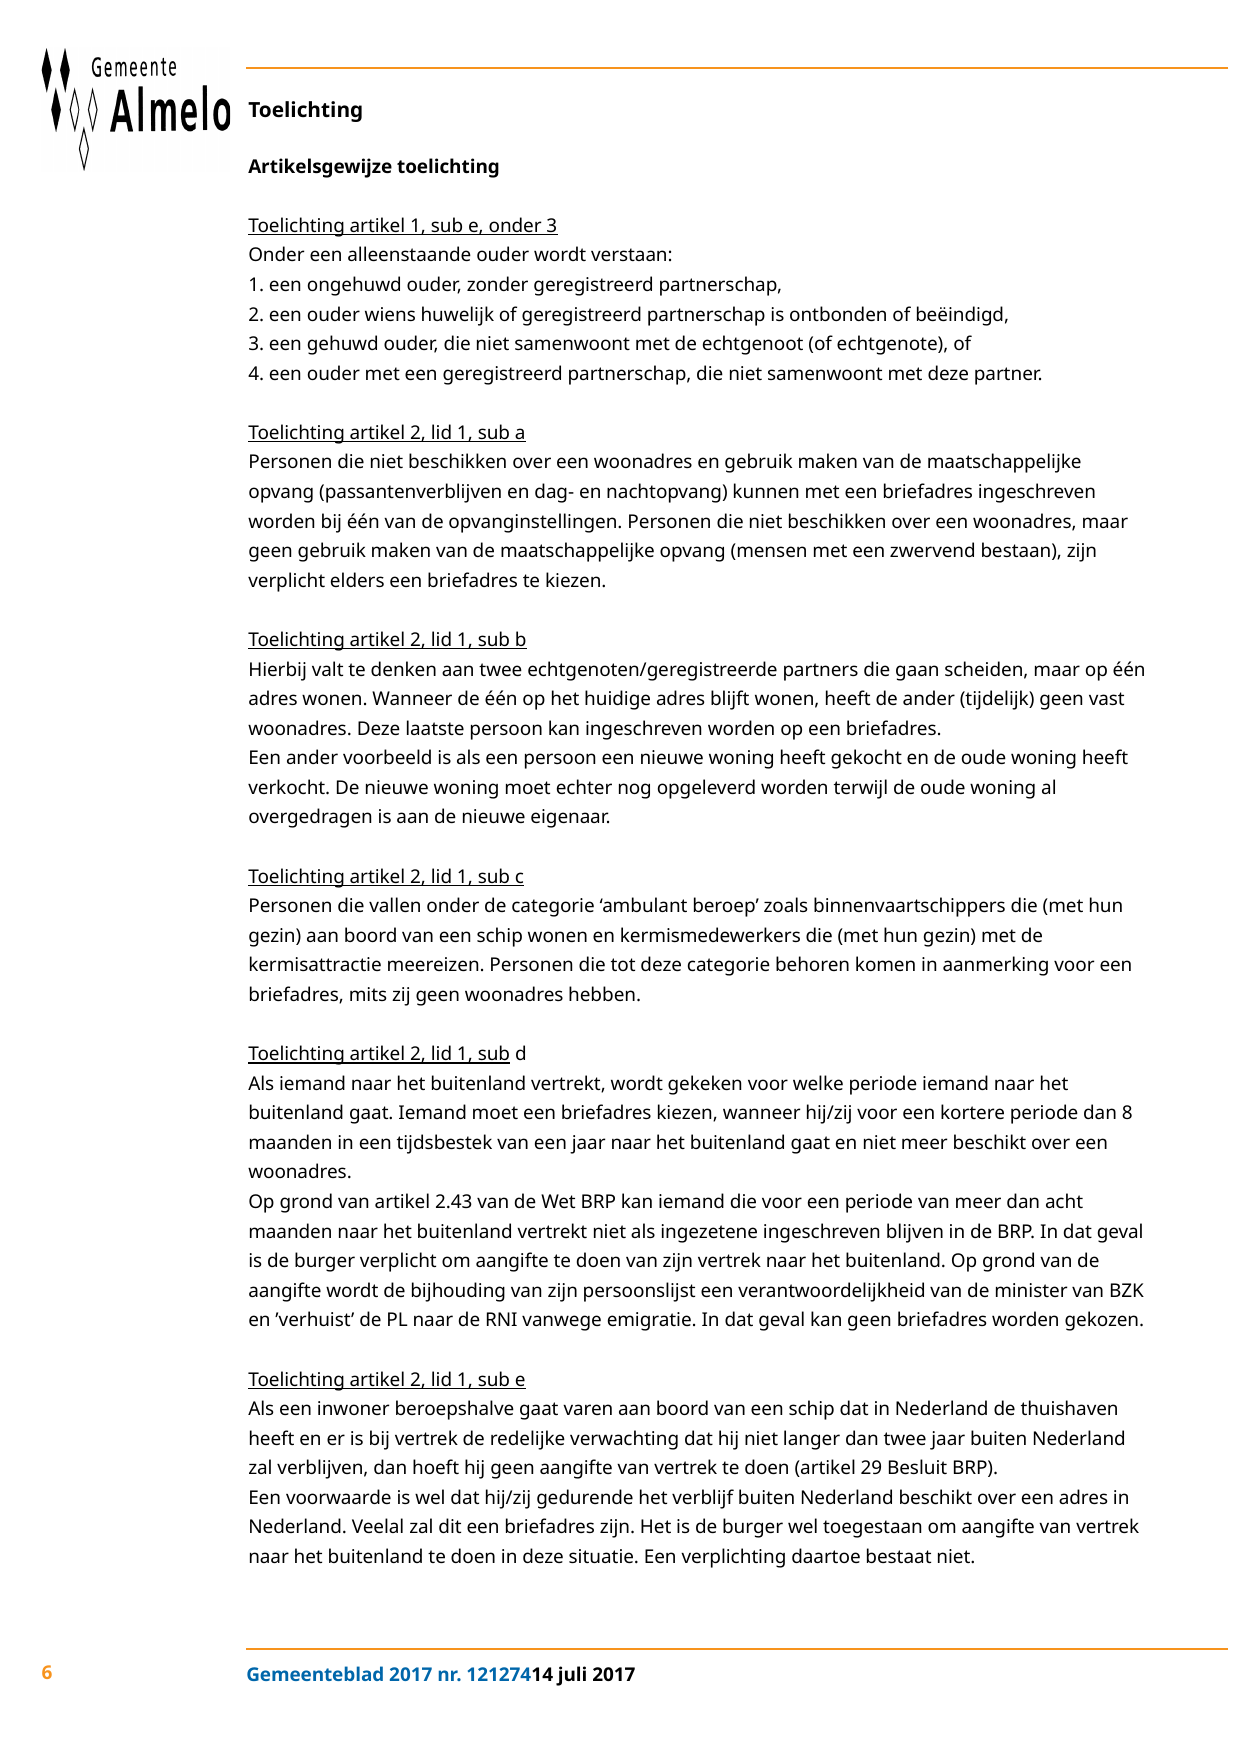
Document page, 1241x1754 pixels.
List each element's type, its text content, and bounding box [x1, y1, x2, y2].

text Toelichting [248, 95, 1152, 123]
text Toelichting artikel 2, lid 1, sub b [248, 626, 1152, 652]
text Personen die vallen onder de categorie ‘ambulant beroep’ zoals binnenvaartschippers die (met hun gezin) aan boord van een schip wonen en kermismedewerkers die (met hun gezin) met de kermisattractie meereizen. Personen die tot deze categorie behoren komen in aanmerking voor een briefadres, mits zij geen woonadres hebben. [248, 892, 1152, 1007]
text Als een inwoner beroepshalve gaat varen aan boord van een schip dat in Nederland de thuishaven heeft en er is bij vertrek de redelijke verwachting dat hij niet langer dan twee jaar buiten Nederland zal verblijven, dan hoeft hij geen aangifte van vertrek te doen (artikel 29 Besluit BRP). [248, 1395, 1152, 1480]
picture [41, 47, 231, 172]
text Toelichting artikel 2, lid 1, sub e [248, 1366, 1152, 1392]
text Toelichting artikel 2, lid 1, sub d [248, 1040, 1152, 1066]
text Op grond van artikel 2.43 van de Wet BRP kan iemand die voor een periode van meer dan acht maanden naar het buitenland vertrekt niet als ingezetene ingeschreven blijven in de BRP. In dat geval is de burger verplicht om aangifte te doen van zijn vertrek naar het buitenland. Op grond van de aangifte wordt de bijhouding van zijn persoonslijst een verantwoordelijkheid van de minister van BZK en ’verhuist’ de PL naar de RNI vanwege emigratie. In dat geval kan geen briefadres worden gekozen. [248, 1188, 1152, 1332]
text 4. een ouder met een geregistreerd partnerschap, die niet samenwoont met deze partner. [248, 360, 1152, 386]
text Een voorwaarde is wel dat hij/zij gedurende het verblijf buiten Nederland beschikt over een adres in Nederland. Veelal zal dit een briefadres zijn. Het is de burger wel toegestaan om aangifte van vertrek naar het buitenland te doen in deze situatie. Een verplichting daartoe bestaat niet. [248, 1484, 1152, 1569]
text Artikelsgewijze toelichting [248, 153, 1152, 179]
text Hierbij valt te denken aan twee echtgenoten/geregistreerde partners die gaan scheiden, maar op één adres wonen. Wanneer de één op het huidige adres blijft wonen, heeft de ander (tijdelijk) geen vast woonadres. Deze laatste persoon kan ingeschreven worden op een briefadres. [248, 656, 1152, 741]
text Toelichting artikel 1, sub e, onder 3 [248, 212, 1152, 238]
text Onder een alleenstaande ouder wordt verstaan: [248, 242, 1152, 267]
text 1. een ongehuwd ouder, zonder geregistreerd partnerschap, [248, 271, 1152, 297]
text Een ander voorbeeld is als een persoon een nieuwe woning heeft gekocht en de oude woning heeft verkocht. De nieuwe woning moet echter nog opgeleverd worden terwijl de oude woning al overgedragen is aan de nieuwe eigenaar. [248, 744, 1152, 829]
text Toelichting artikel 2, lid 1, sub c [248, 863, 1152, 889]
text 2. een ouder wiens huwelijk of geregistreerd partnerschap is ontbonden of beëindigd, [248, 301, 1152, 327]
text Personen die niet beschikken over een woonadres en gebruik maken van de maatschappelijke opvang (passantenverblijven en dag- en nachtopvang) kunnen met een briefadres ingeschreven worden bij één van de opvanginstellingen. Personen die niet beschikken over een woonadres, maar geen gebruik maken van de maatschappelijke opvang (mensen met een zwervend bestaan), zijn verplicht elders een briefadres te kiezen. [248, 449, 1152, 593]
text Als iemand naar het buitenland vertrekt, wordt gekeken voor welke periode iemand naar het buitenland gaat. Iemand moet een briefadres kiezen, wanneer hij/zij voor een kortere periode dan 8 maanden in een tijdsbestek van een jaar naar het buitenland gaat en niet meer beschikt over een woonadres. [248, 1070, 1152, 1184]
text Toelichting artikel 2, lid 1, sub a [248, 419, 1152, 445]
text 3. een gehuwd ouder, die niet samenwoont met de echtgenoot (of echtgenote), of [248, 330, 1152, 356]
